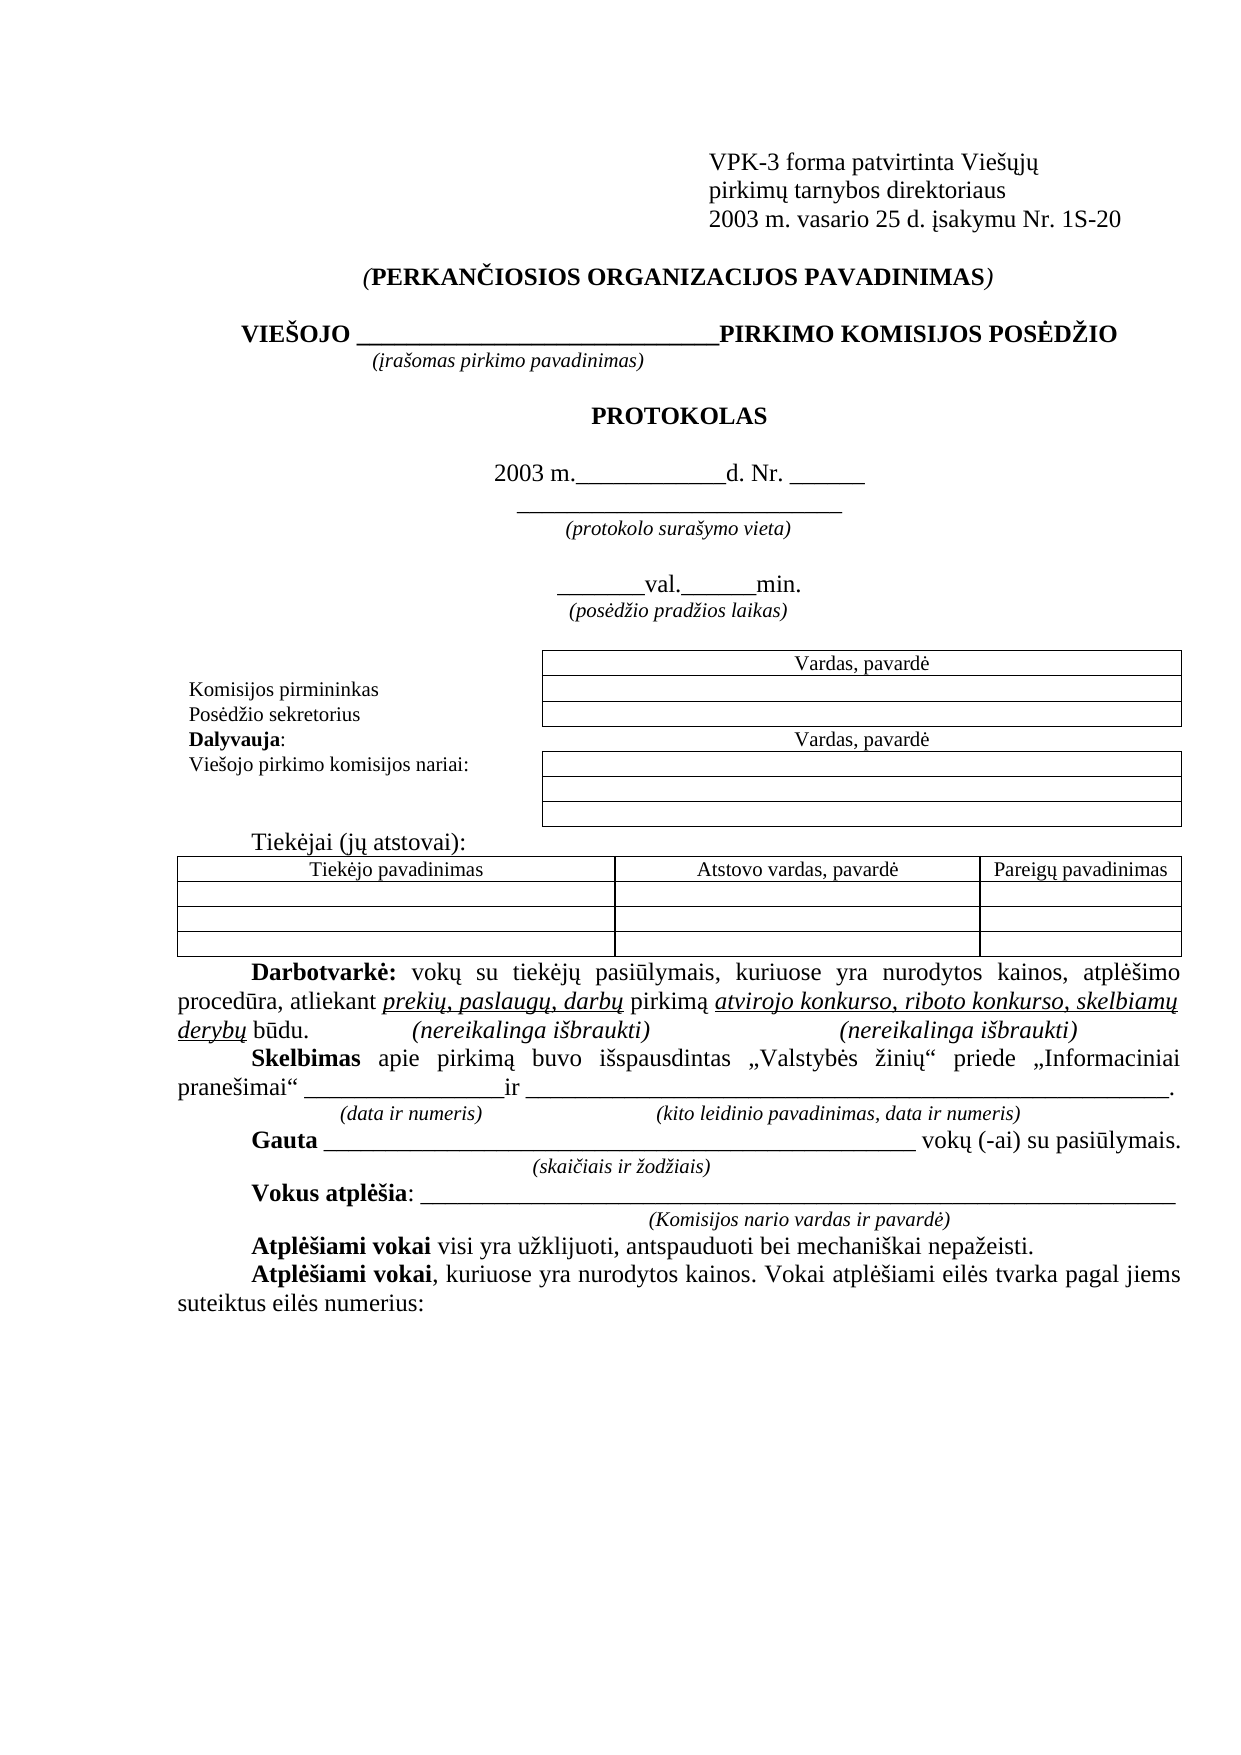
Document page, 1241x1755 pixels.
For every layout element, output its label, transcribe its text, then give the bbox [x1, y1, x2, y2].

text Tiekėjai (jų atstovai): [177, 827, 1181, 856]
text pirkimų tarnybos direktoriaus [177, 176, 1181, 204]
table_cell Komisijos pirmininkas [177, 675, 542, 701]
table_header Pareigų pavadinimas [981, 857, 1181, 881]
table_cell [543, 777, 1181, 801]
text Skelbimas apie pirkimą buvo išspausdintas „Valstybės žinių“ priede „Informaciniai pranešimai“ ________________ir . [177, 1043, 1181, 1101]
table_header [177, 650, 542, 675]
table_cell Viešojo pirkimo komisijos nariai: [177, 751, 542, 776]
text (posėdžio pradžios laikas) [177, 597, 1181, 622]
table_cell [981, 882, 1181, 906]
table_cell Vardas, pavardė [543, 727, 1181, 751]
text (Komisijos nario vardas ir pavardė) [177, 1207, 1181, 1231]
text (protokolo surašymo vieta) [177, 516, 1181, 540]
table_cell [981, 932, 1181, 956]
table_cell [178, 882, 614, 906]
table_cell [543, 676, 1181, 701]
table_cell [543, 752, 1181, 776]
table_cell [616, 882, 979, 906]
text (skaičiais ir žodžiais) [177, 1154, 1181, 1178]
text _______val.______min. [177, 569, 1181, 597]
table_header Vardas, pavardė [543, 651, 1181, 675]
text Atplėšiami vokai, kuriuose yra nurodytos kainos. Vokai atplėšiami eilės tvarka pagal jiems suteiktus eilės numerius: [177, 1259, 1181, 1317]
table_cell [981, 907, 1181, 931]
table_cell [177, 801, 542, 826]
table_cell [177, 776, 542, 801]
text PROTOKOLAS [177, 401, 1181, 430]
table_cell [178, 932, 614, 956]
table_header Tiekėjo pavadinimas [178, 857, 614, 881]
text VIEŠOJO _____________________________PIRKIMO KOMISIJOS POSĖDŽIO [177, 319, 1181, 348]
text Atplėšiami vokai visi yra užklijuoti, antspauduoti bei mechaniškai nepažeisti. [177, 1231, 1181, 1259]
text (PERKANČIOSIOS ORGANIZACIJOS PAVADINIMAS) [177, 262, 1181, 291]
text __________________________ [177, 487, 1181, 516]
table_cell [616, 907, 979, 931]
text VPK-3 forma patvirtinta Viešųjų [177, 147, 1181, 176]
text Vokus atplėšia: [177, 1178, 1181, 1207]
text (įrašomas pirkimo pavadinimas) [177, 348, 1181, 372]
table_header Atstovo vardas, pavardė [616, 857, 979, 881]
text Darbotvarkė: vokų su tiekėjų pasiūlymais, kuriuose yra nurodytos kainos, atplėšimo procedūra, atliekant prekių, paslaugų, darbų pirkimą atvirojo konkurso, riboto konkurso, skelbiamų derybų būdu. (nereikalinga išbraukti) (nereikalinga išbraukti) [177, 957, 1181, 1043]
table_cell [543, 702, 1181, 726]
table_cell [178, 907, 614, 931]
text 2003 m. vasario 25 d. įsakymu Nr. 1S-20 [177, 204, 1181, 233]
table_cell Dalyvauja: [177, 726, 542, 751]
text 2003 m.____________d. Nr. ______ [177, 458, 1181, 487]
table_cell [543, 802, 1181, 826]
table_cell [616, 932, 979, 956]
text (data ir numeris) (kito leidinio pavadinimas, data ir numeris) [177, 1101, 1181, 1125]
table_cell Posėdžio sekretorius [177, 701, 542, 726]
text Gauta vokų (-ai) su pasiūlymais. [177, 1125, 1181, 1154]
